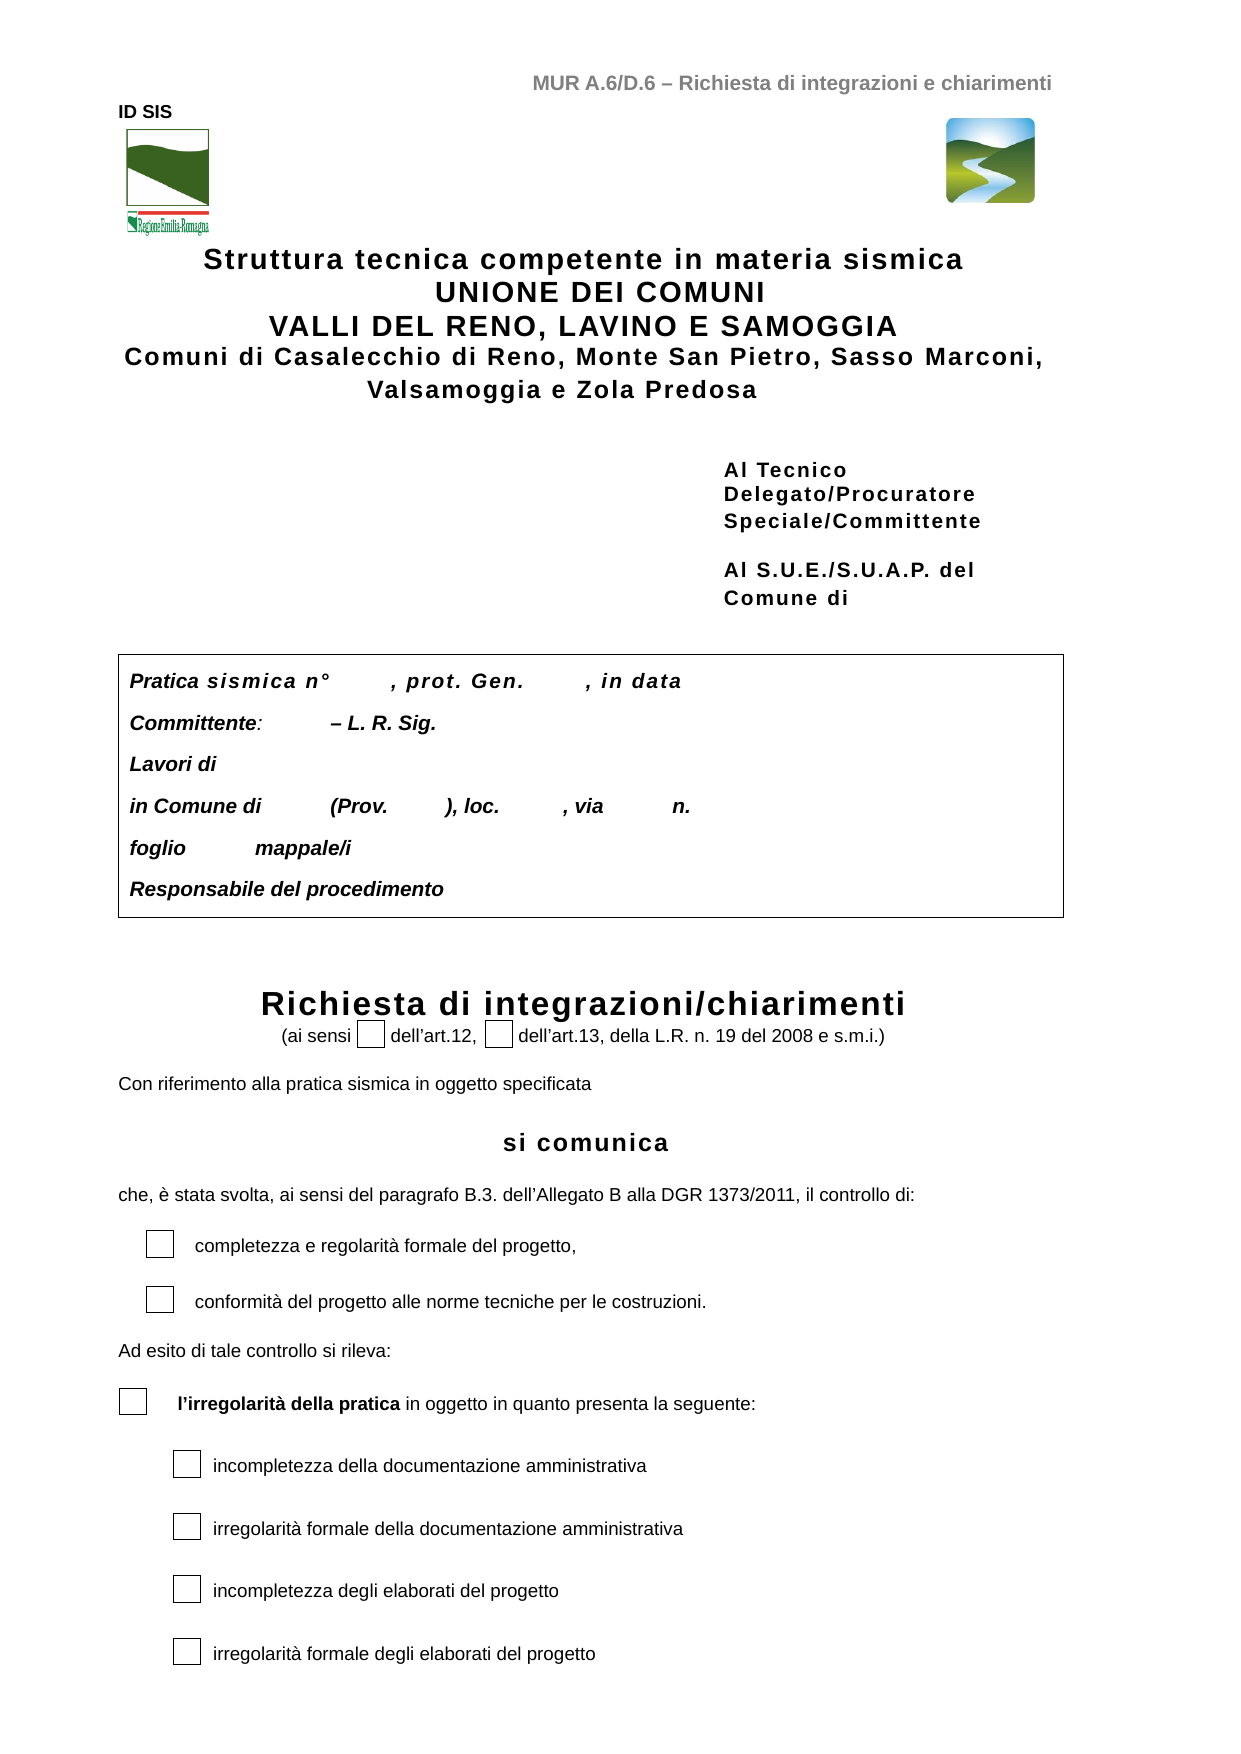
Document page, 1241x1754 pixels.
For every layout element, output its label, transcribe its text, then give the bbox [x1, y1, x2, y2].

text Comuni di Casalecchio di Reno, Monte San Pietro, Sasso Marconi, [118, 342, 1048, 371]
subtitle Al S.U.E./S.U.A.P. del Comune di [723, 558, 1052, 611]
text Struttura tecnica competente in materia sismica [118, 242, 1048, 275]
subtitle Al Tecnico Delegato/Procuratore Speciale/Committente [723, 457, 1052, 534]
text UNIONE DEI COMUNI [118, 275, 1048, 309]
picture [126, 129, 209, 206]
picture [127, 211, 209, 236]
subtitle Ad esito di tale controllo si rileva: [118, 1340, 1052, 1362]
subtitle completezza e regolarità formale del progetto, [145, 1229, 1052, 1258]
subtitle Con riferimento alla pratica sismica in oggetto specificata [118, 1073, 1052, 1094]
subtitle che, è stata svolta, ai sensi del paragrafo B.3. dell’Allegato B alla DGR 1373/2011, il controllo di: [118, 1184, 1052, 1206]
text (ai sensi [118, 1023, 357, 1048]
text incompletezza degli elaborati del progetto [172, 1573, 1019, 1604]
text irregolarità formale degli elaborati del progetto [172, 1635, 1019, 1666]
text incompletezza della documentazione amministrativa [172, 1448, 1019, 1479]
text l’irregolarità della pratica in oggetto in quanto presenta la seguente: [118, 1385, 1019, 1416]
text irregolarità formale della documentazione amministrativa [172, 1510, 1019, 1541]
subtitle Richiesta di integrazioni/chiarimenti [118, 984, 1048, 1023]
text ID SIS [118, 95, 1019, 123]
text Valsamoggia e Zola Predosa [118, 371, 1048, 405]
table_header Pratica sismica n° , prot. Gen. , in data Committente: – L. R. Sig. Lavori di in Comune di (Prov. ), loc. , via n. foglio mappale/i Responsabile del procedimento [119, 655, 1063, 917]
text si comunica [118, 1118, 1052, 1159]
text dell’art.12, [385, 1023, 485, 1048]
text dell’art.13, della L.R. n. 19 del 2008 e s.m.i.) [513, 1023, 1048, 1048]
subtitle conformità del progetto alle norme tecniche per le costruzioni. [145, 1285, 1052, 1313]
text VALLI DEL RENO, LAVINO E SAMOGGIA [118, 309, 1048, 342]
text MUR A.6/D.6 – Richiesta di integrazioni e chiarimenti [118, 71, 1052, 95]
